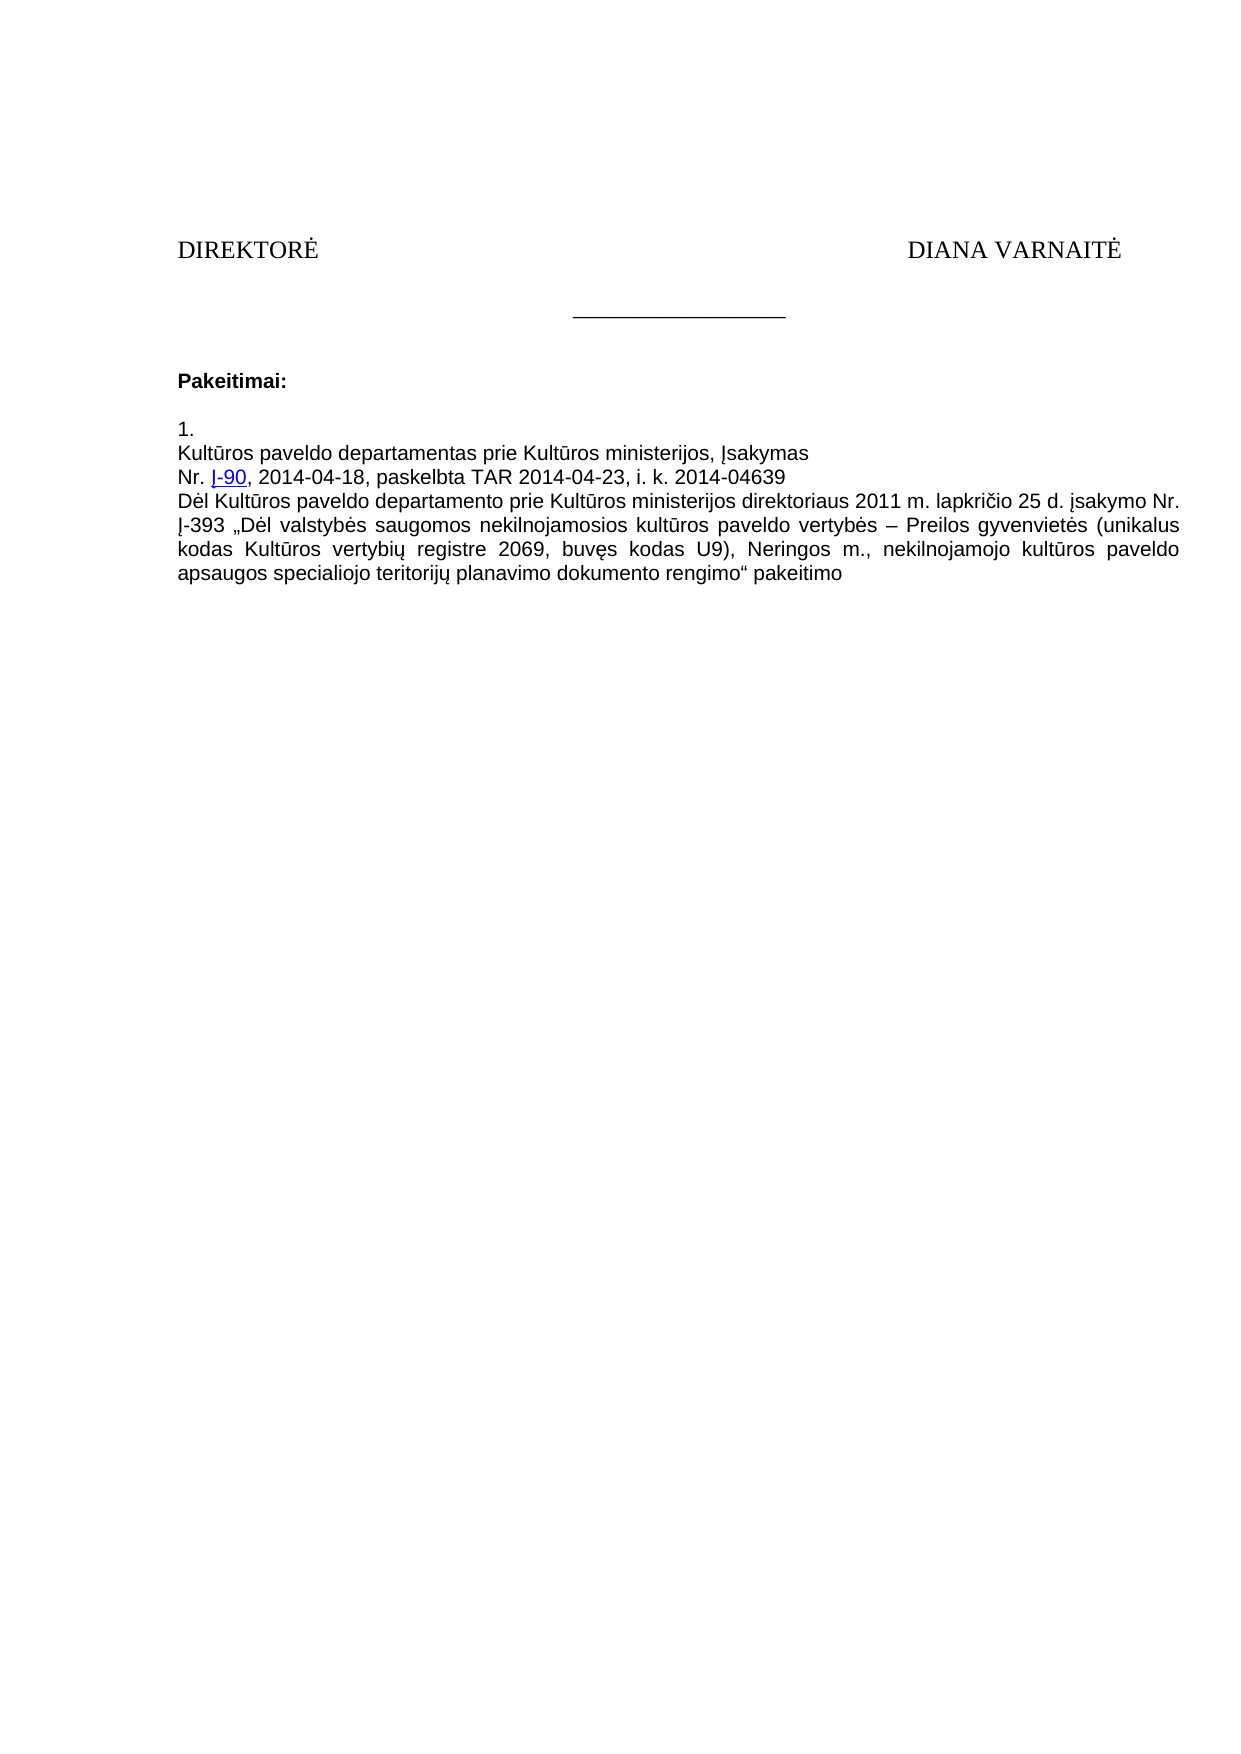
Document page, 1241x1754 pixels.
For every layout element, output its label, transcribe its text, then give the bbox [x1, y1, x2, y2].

text Pakeitimai: [177, 369, 1181, 393]
text Direktorė Diana Varnaitė [177, 235, 1181, 263]
text Dėl Kultūros paveldo departamento prie Kultūros ministerijos direktoriaus 2011 m. lapkričio 25 d. įsakymo Nr. Į-393 „Dėl valstybės saugomos nekilnojamosios kultūros paveldo vertybės – Preilos gyvenvietės (unikalus kodas Kultūros vertybių registre 2069, buvęs kodas U9), Neringos m., nekilnojamojo kultūros paveldo apsaugos specialiojo teritorijų planavimo dokumento rengimo“ pakeitimo [177, 489, 1181, 584]
text Kultūros paveldo departamentas prie Kultūros ministerijos, Įsakymas [177, 441, 1181, 465]
text Nr. Į-90, 2014-04-18, paskelbta TAR 2014-04-23, i. k. 2014-04639 [177, 465, 1181, 489]
text 1. [177, 417, 1181, 441]
text _________________ [177, 292, 1181, 321]
